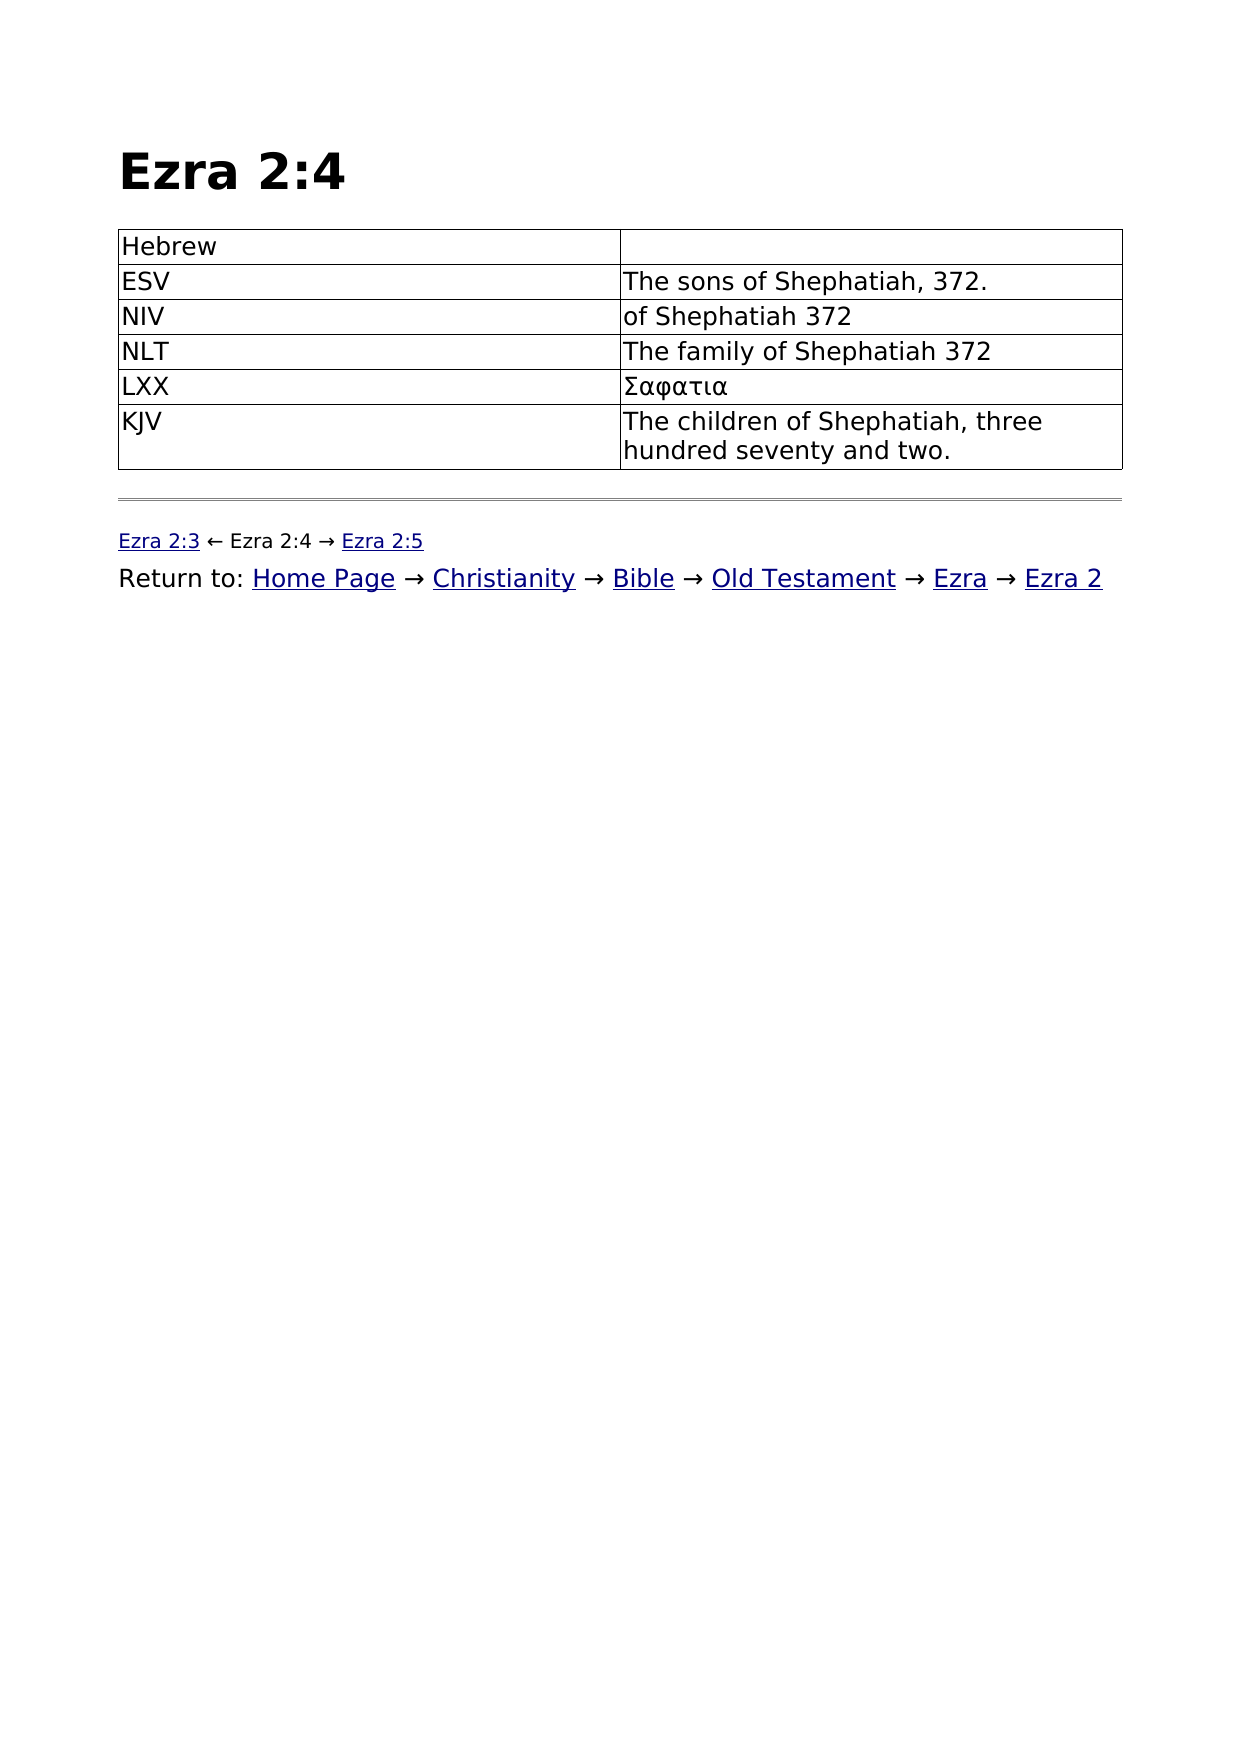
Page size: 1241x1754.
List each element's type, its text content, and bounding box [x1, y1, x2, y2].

table_header Hebrew [119, 230, 620, 264]
text Ezra 2:3 ← Ezra 2:4 → Ezra 2:5 [118, 530, 1122, 564]
table_header [621, 230, 1122, 264]
table_cell The family of Shephatiah 372 [621, 335, 1122, 369]
table_cell LXX [119, 370, 620, 404]
table_cell of Shephatiah 372 [621, 300, 1122, 334]
table_cell NIV [119, 300, 620, 334]
table_cell ESV [119, 265, 620, 299]
table_cell Σαφατια [621, 370, 1122, 404]
subtitle Ezra 2:4 [118, 143, 1122, 201]
table_cell The sons of Shephatiah, 372. [621, 265, 1122, 299]
table_cell The children of Shephatiah, three hundred seventy and two. [621, 405, 1122, 468]
table_cell NLT [119, 335, 620, 369]
table_cell KJV [119, 405, 620, 468]
text Return to: Home Page → Christianity → Bible → Old Testament → Ezra → Ezra 2 [118, 564, 1122, 593]
